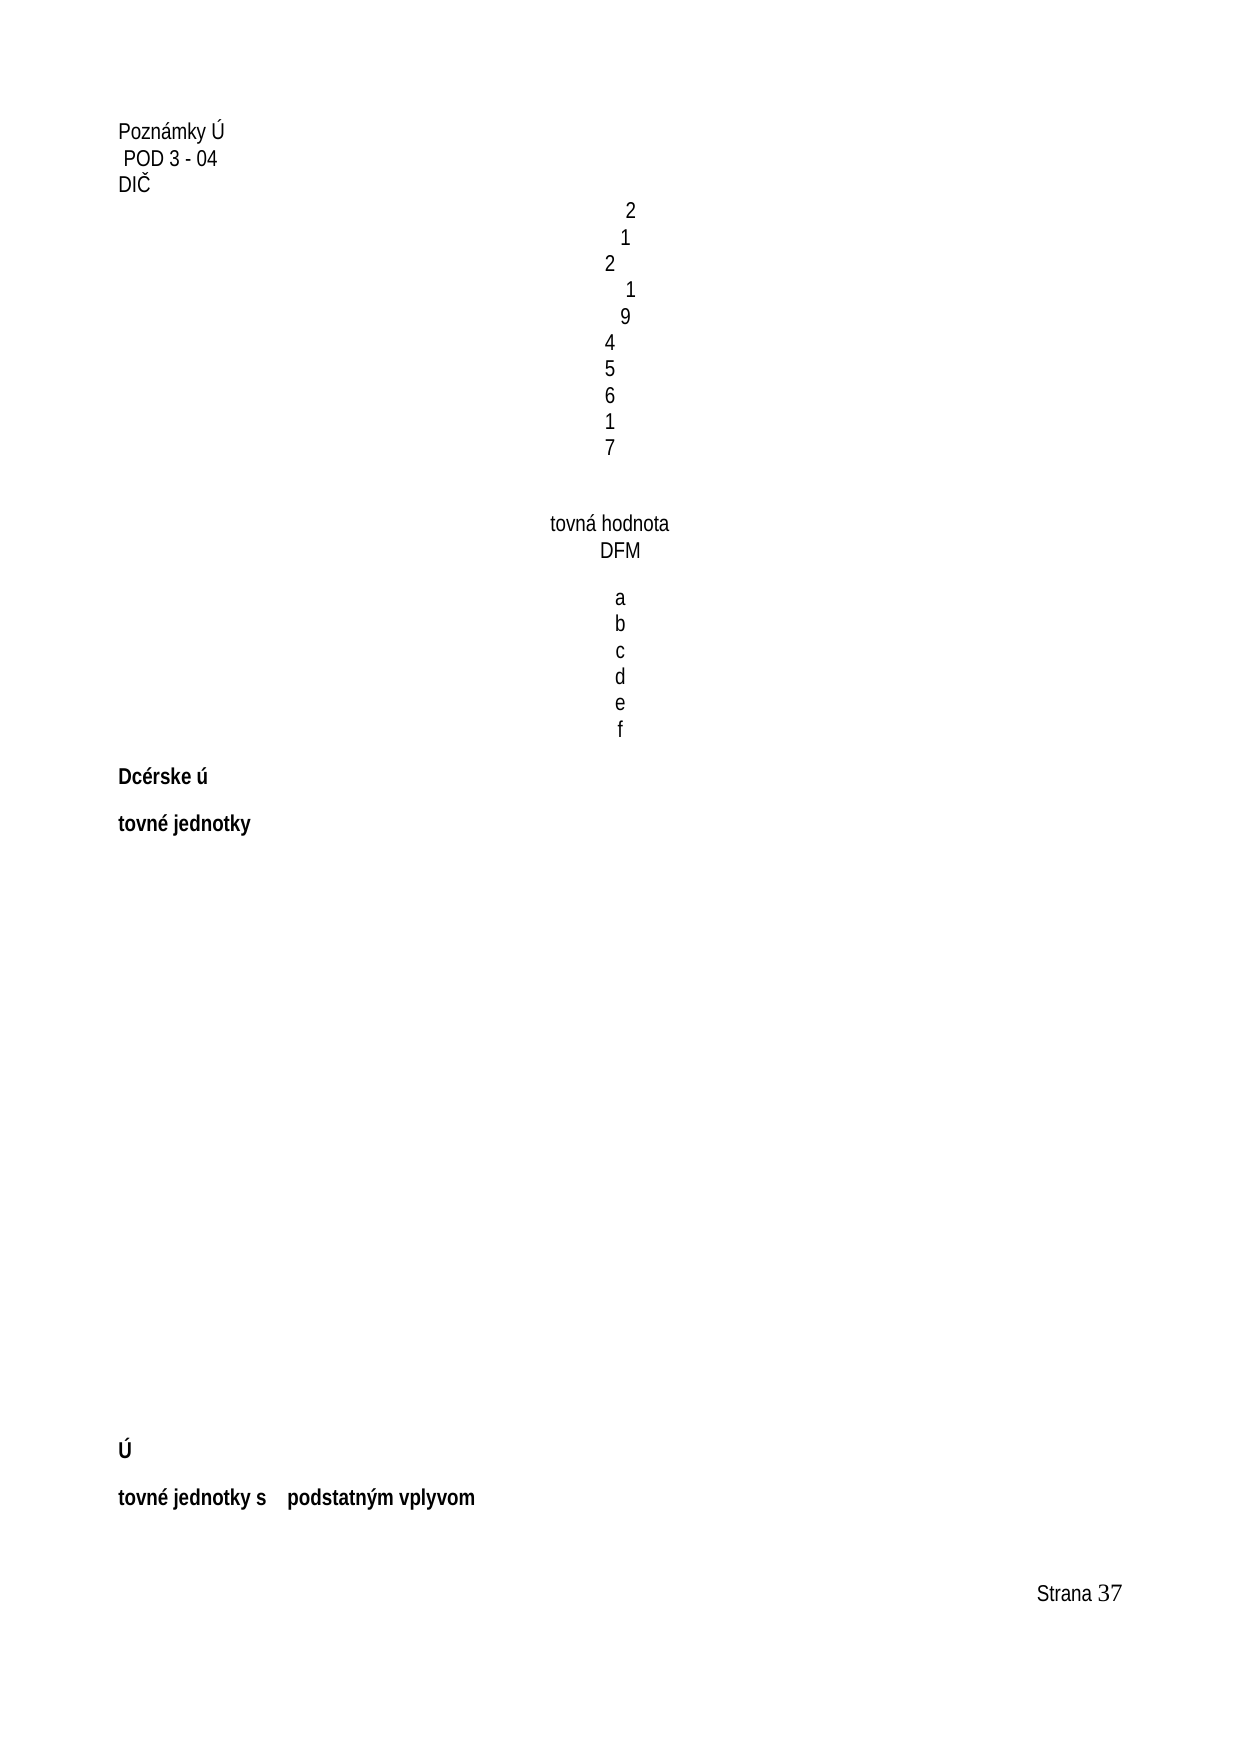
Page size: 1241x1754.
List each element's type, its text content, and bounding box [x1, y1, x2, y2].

text e [118, 689, 1122, 716]
text tovné jednotky [118, 810, 1122, 836]
text f [118, 716, 1122, 742]
text b [118, 610, 1122, 637]
text a [118, 584, 1122, 610]
text d [118, 663, 1122, 689]
text c [118, 637, 1122, 663]
text tovná hodnota DFM [118, 510, 1122, 563]
text Dcérske ú [118, 763, 1122, 789]
text tovné jednotky s podstatným vplyvom [118, 1484, 1122, 1511]
text Ú [118, 1437, 1122, 1463]
